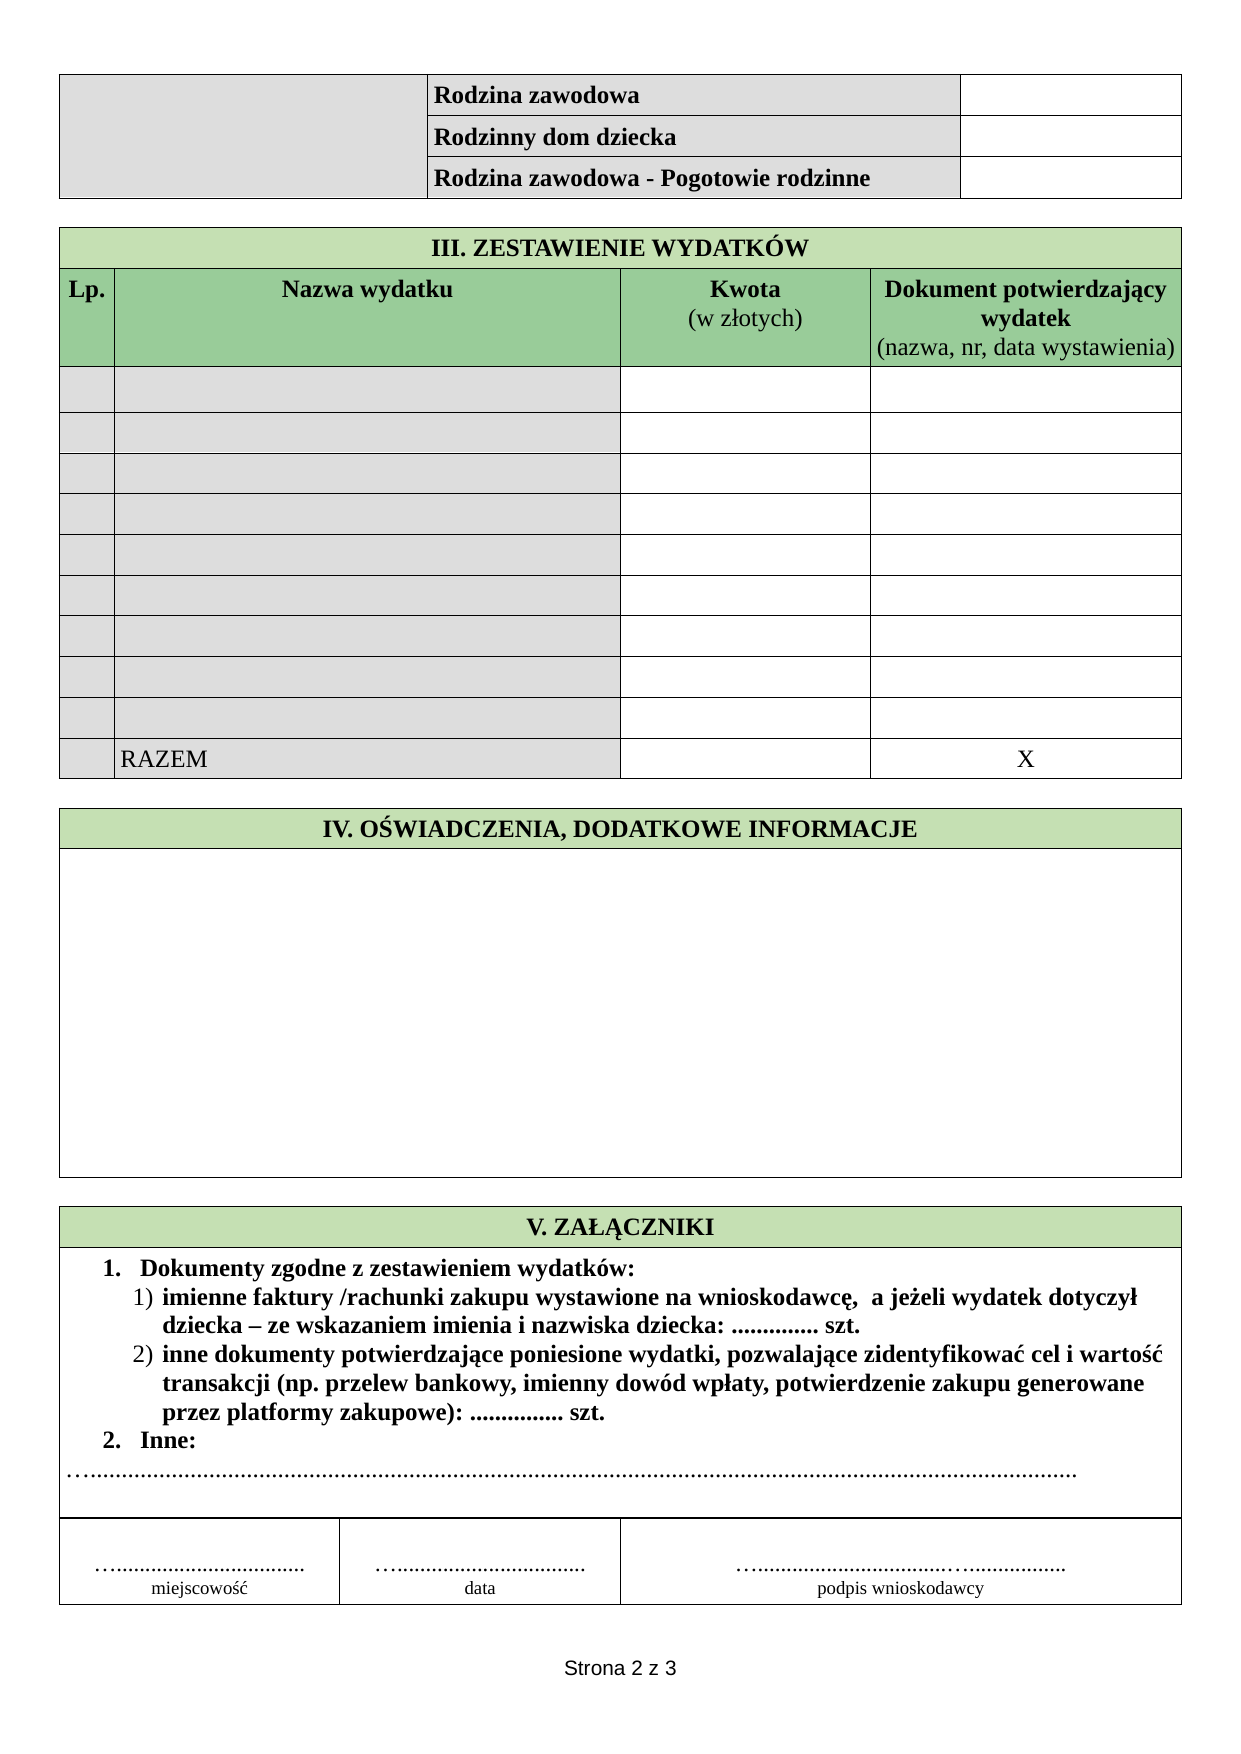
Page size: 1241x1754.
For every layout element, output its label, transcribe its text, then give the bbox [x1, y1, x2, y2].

table_cell [115, 413, 620, 452]
table_cell [871, 616, 1181, 656]
table_cell Lp. [60, 269, 114, 366]
table_cell [621, 454, 870, 493]
table_cell [60, 535, 114, 575]
table_cell [115, 535, 620, 575]
table_cell X [871, 739, 1181, 778]
table_cell [871, 576, 1181, 615]
table_header IV. OŚWIADCZENIA, DODATKOWE INFORMACJE [60, 809, 1181, 848]
table_cell [60, 698, 114, 738]
table_cell RAZEM [115, 739, 620, 778]
table_cell Nazwa wydatku [115, 269, 620, 366]
table_cell [60, 576, 114, 615]
table_header [60, 75, 427, 197]
table_cell [60, 739, 114, 778]
table_cell [871, 413, 1181, 452]
table_header …................................. data [340, 1519, 620, 1604]
table_cell [961, 157, 1181, 197]
table_cell Kwota (w złotych) [621, 269, 870, 366]
table_cell Dokument potwierdzający wydatek (nazwa, nr, data wystawienia) [871, 269, 1181, 366]
table_cell [115, 576, 620, 615]
table_cell Dokumenty zgodne z zestawieniem wydatków: imienne faktury /rachunki zakupu wystawione na wnioskodawcę, a jeżeli wydatek dotyczył dziecka – ze wskazaniem imienia i nazwiska dziecka: .............. szt. inne dokumenty potwierdzające poniesione wydatki, pozwalające zidentyfikować cel i wartość transakcji (np. przelew bankowy, imienny dowód wpłaty, potwierdzenie zakupu generowane przez platformy zakupowe): ............... szt. Inne: ….............................................................................................................................................................. [60, 1248, 1181, 1517]
table_cell [115, 657, 620, 697]
table_cell [115, 698, 620, 738]
table_cell [871, 367, 1181, 412]
table_cell [621, 616, 870, 656]
table_cell [115, 494, 620, 534]
table_cell [621, 576, 870, 615]
table_cell [621, 739, 870, 778]
table_cell [60, 413, 114, 452]
table_cell [871, 535, 1181, 575]
table_cell [871, 698, 1181, 738]
table_cell [961, 116, 1181, 156]
table_cell [60, 616, 114, 656]
table_cell [115, 367, 620, 412]
table_cell [60, 367, 114, 412]
table_cell Rodzina zawodowa [428, 75, 960, 115]
table_cell [621, 413, 870, 452]
table_cell [621, 535, 870, 575]
table_cell [871, 454, 1181, 493]
table_cell [621, 367, 870, 412]
table_cell [621, 494, 870, 534]
table_cell [60, 454, 114, 493]
table_cell [60, 657, 114, 697]
table_header …................................. miejscowość [60, 1519, 339, 1604]
table_header ….................................…................. podpis wnioskodawcy [621, 1519, 1181, 1604]
table_cell Rodzina zawodowa - Pogotowie rodzinne [428, 157, 960, 197]
table_cell [60, 849, 1181, 1177]
table_header III. ZESTAWIENIE WYDATKÓW [60, 228, 1181, 268]
table_cell [961, 75, 1181, 115]
table_cell [621, 698, 870, 738]
table_cell [60, 494, 114, 534]
table_header V. ZAŁĄCZNIKI [60, 1207, 1181, 1247]
table_cell [115, 454, 620, 493]
table_cell Rodzinny dom dziecka [428, 116, 960, 156]
table_cell [871, 657, 1181, 697]
table_cell [871, 494, 1181, 534]
table_cell [115, 616, 620, 656]
table_cell [621, 657, 870, 697]
